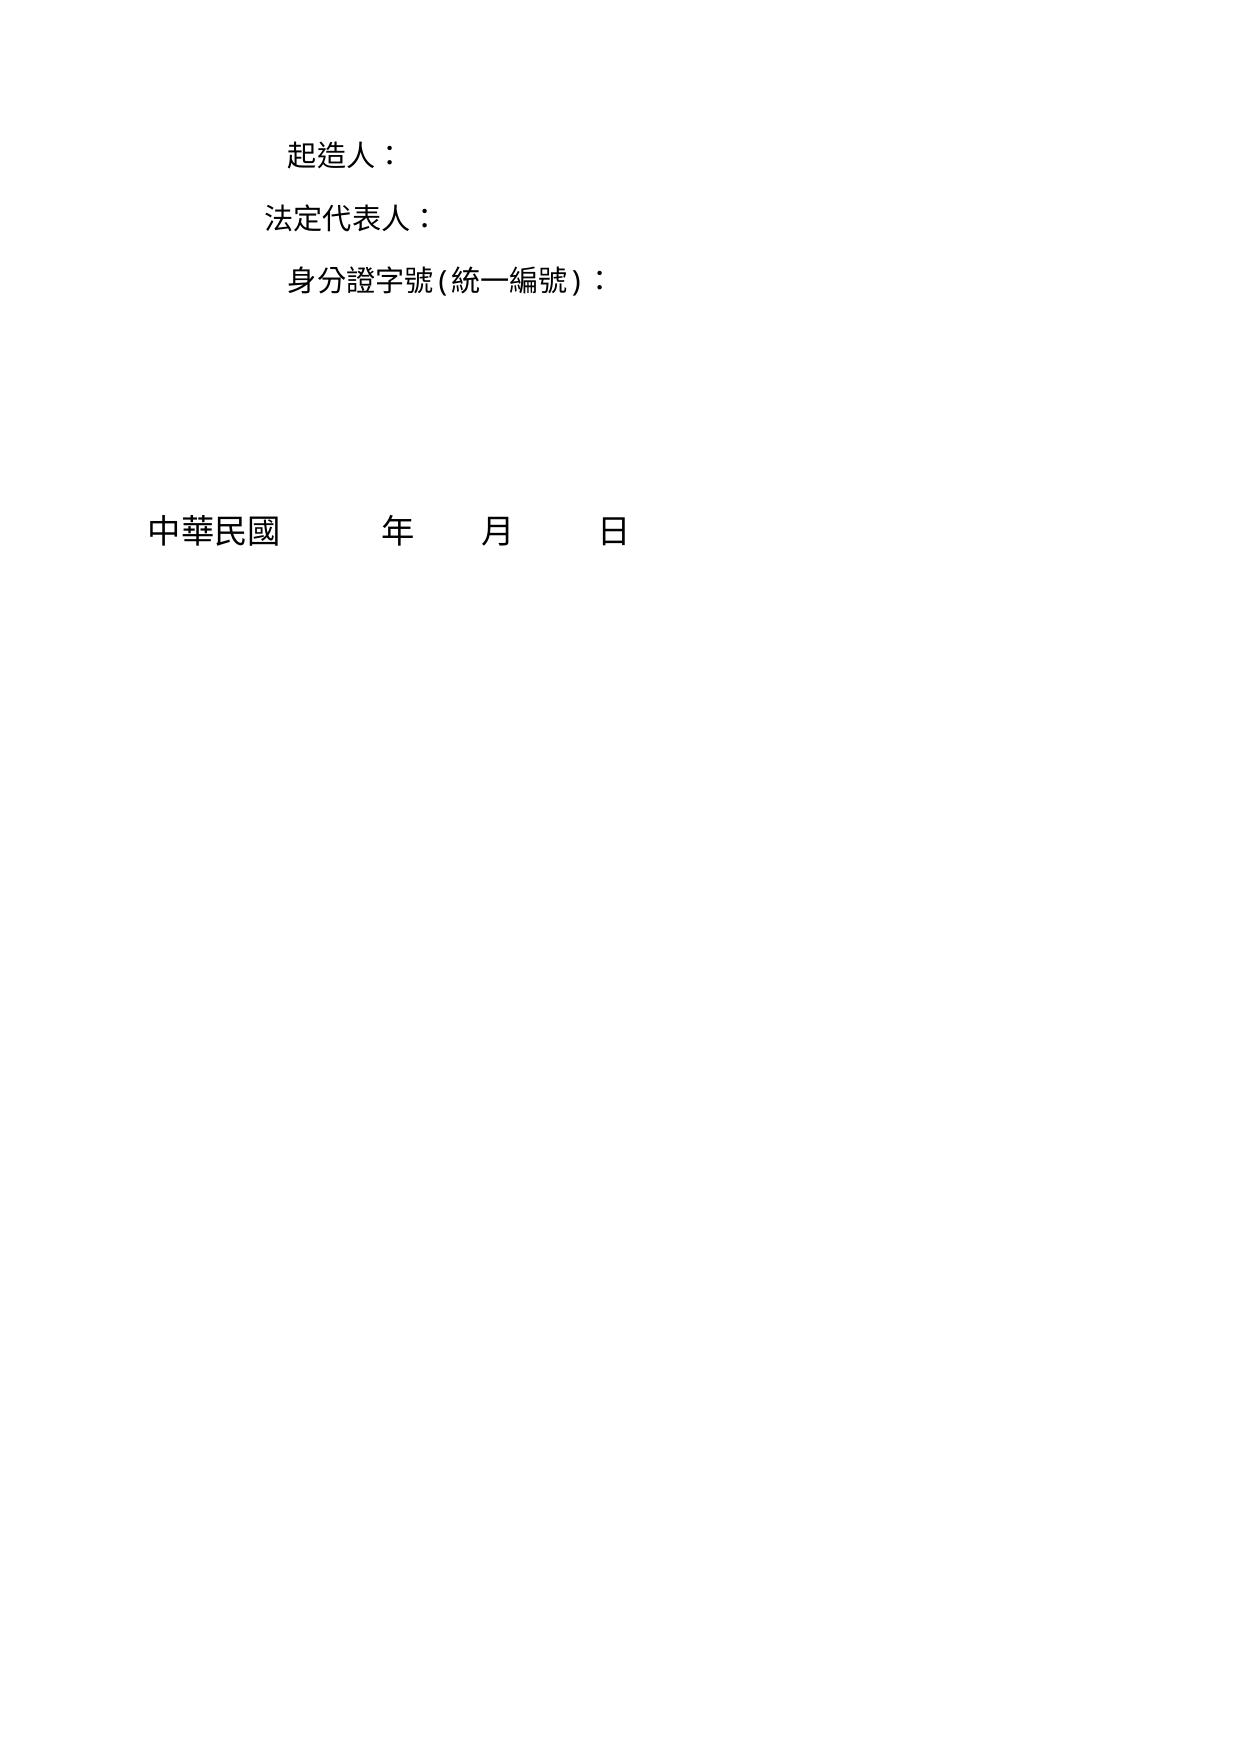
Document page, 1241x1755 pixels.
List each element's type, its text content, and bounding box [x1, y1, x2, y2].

text 法定代表人： [148, 175, 1152, 237]
text 身分證字號(統一編號)： [148, 237, 1152, 300]
text 起造人： [148, 112, 1152, 175]
text 中華民國 年 月 日 [148, 487, 1152, 550]
